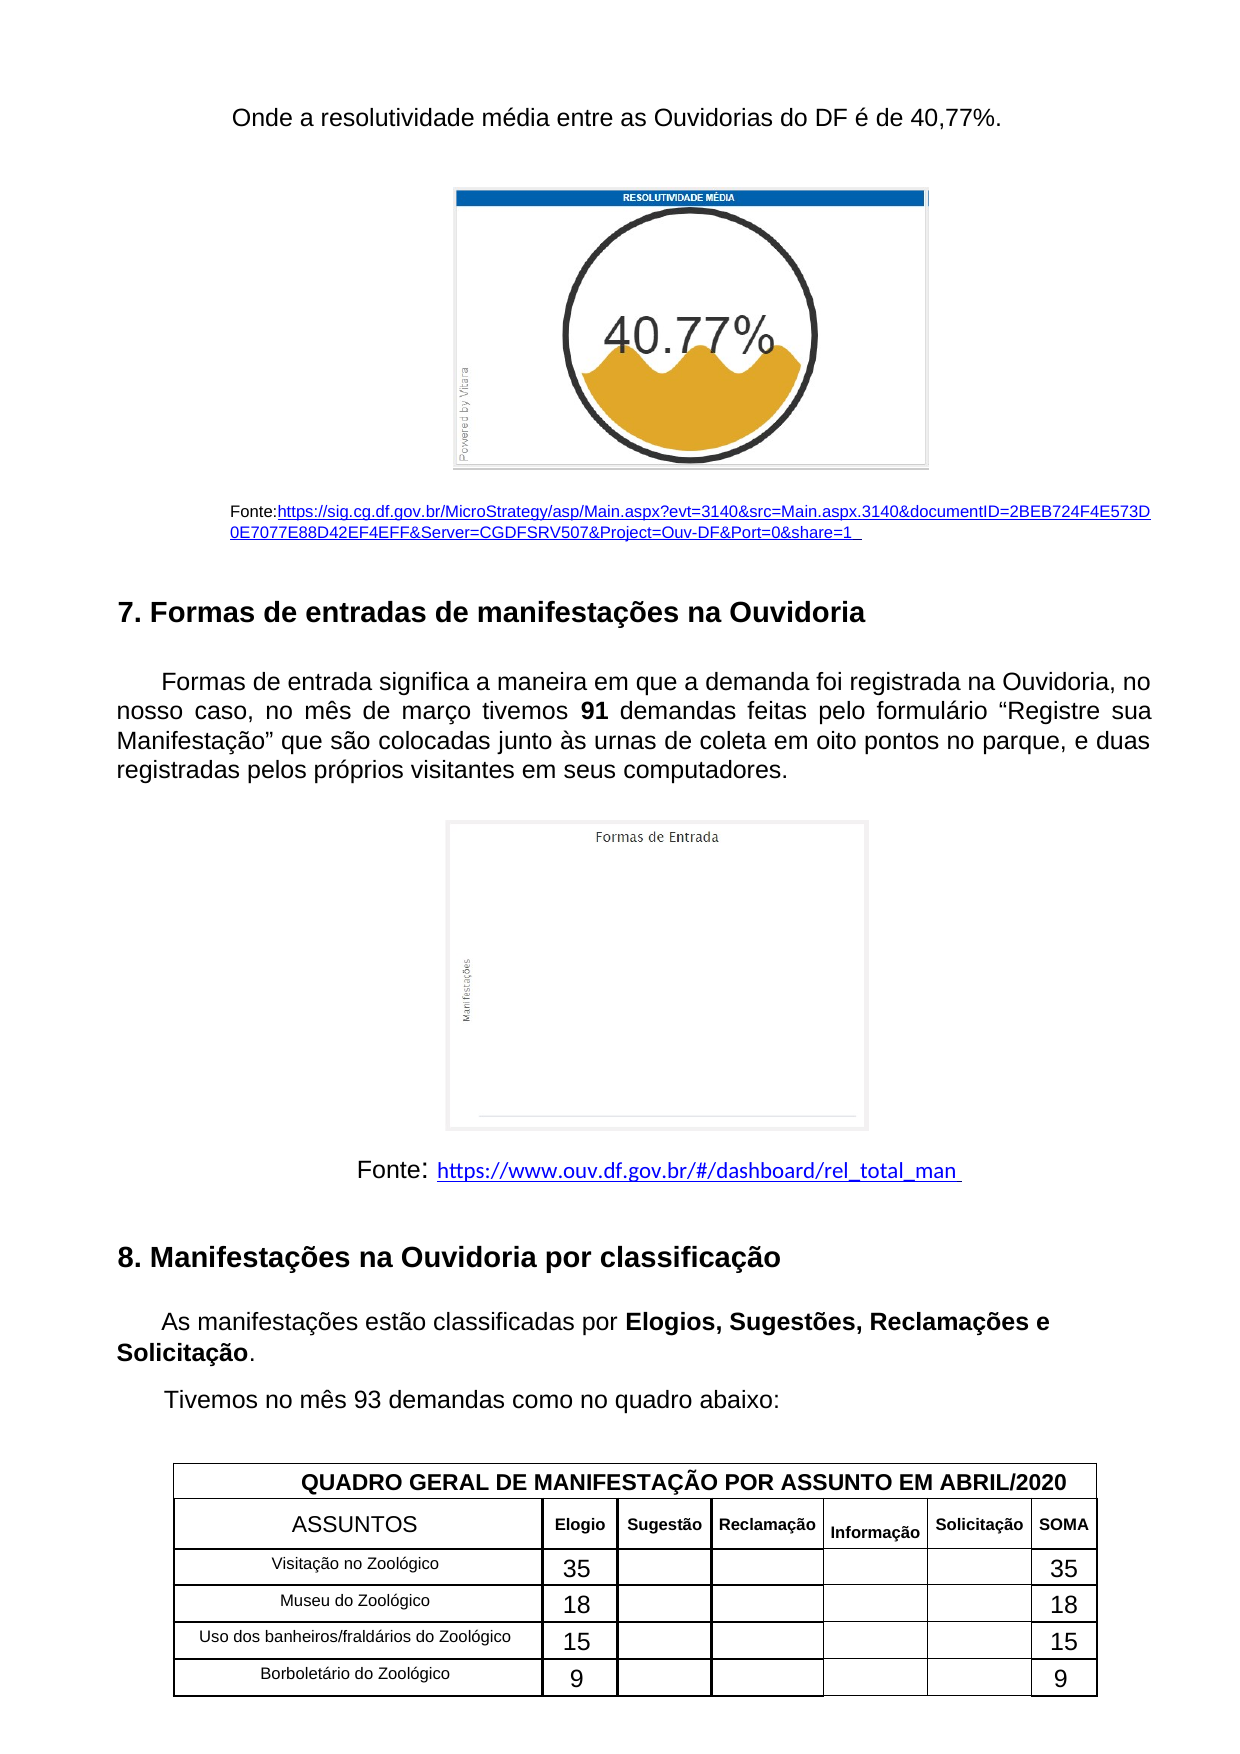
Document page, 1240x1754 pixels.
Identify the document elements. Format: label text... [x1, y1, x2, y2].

table_cell 35 [544, 1550, 616, 1584]
table_cell [619, 1550, 710, 1584]
table_cell SOMA [1032, 1499, 1096, 1548]
text Tivemos no mês 93 demandas como no quadro abaixo: [163, 1385, 1153, 1413]
table_cell [619, 1623, 710, 1658]
table_cell [928, 1622, 1031, 1658]
subtitle 7. Formas de entradas de manifestações na Ouvidoria [117, 595, 1158, 628]
table_cell [928, 1585, 1031, 1621]
text Fonte: https://www.ouv.df.gov.br/#/dashboard/rel_total_man [357, 1151, 1158, 1185]
table_cell Elogio [544, 1499, 616, 1548]
table_cell [928, 1549, 1031, 1584]
text Fonte:https://sig.cg.df.gov.br/MicroStrategy/asp/Main.aspx?evt=3140&src=Main.aspx.3140&documentID=2BEB724F4E573D [230, 502, 1158, 521]
table_cell [824, 1549, 927, 1584]
table_cell Sugestão [619, 1499, 710, 1548]
table_cell [824, 1659, 927, 1695]
table_cell Solicitação [928, 1499, 1031, 1548]
table_cell ASSUNTOS [175, 1499, 541, 1548]
table_header QUADRO GERAL DE MANIFESTAÇÃO POR ASSUNTO EM ABRIL/2020 [174, 1464, 1096, 1498]
table_cell 18 [1032, 1586, 1096, 1621]
table_cell Uso dos banheiros/fraldários do Zoológico [175, 1623, 541, 1658]
table_cell 15 [544, 1623, 616, 1658]
subtitle 8. Manifestações na Ouvidoria por classificação [117, 1240, 1158, 1274]
table_cell Reclamação [713, 1499, 823, 1548]
table_cell Visitação no Zoológico [175, 1550, 541, 1584]
table_cell [928, 1659, 1031, 1695]
table_cell [713, 1586, 823, 1621]
table_cell [713, 1623, 823, 1658]
text Onde a resolutividade média entre as Ouvidorias do DF é de 40,77%. [232, 103, 1153, 132]
table_cell 18 [544, 1586, 616, 1621]
table_cell [713, 1550, 823, 1584]
table_cell Borboletário do Zoológico [175, 1660, 541, 1695]
table_cell [824, 1622, 927, 1658]
table_cell Informação [824, 1499, 927, 1548]
table_cell 15 [1032, 1623, 1096, 1658]
table_cell [824, 1585, 927, 1621]
table_cell [619, 1586, 710, 1621]
table_cell 9 [1032, 1660, 1096, 1695]
table_cell 35 [1032, 1550, 1096, 1584]
table_cell 9 [544, 1660, 616, 1695]
table_cell [619, 1660, 710, 1695]
text As manifestações estão classificadas por Elogios, Sugestões, Reclamações e Solicitação. [116, 1307, 1158, 1366]
text Formas de entrada significa a maneira em que a demanda foi registrada na Ouvidoria, no nosso caso, no mês de março tivemos 91 demandas feitas pelo formulário “Registre sua Manifestação” que são colocadas junto às urnas de coleta em oito pontos no parque, e duas registradas pelos próprios visitantes em seus computadores. [116, 667, 1153, 784]
text 0E7077E88D42EF4EFF&Server=CGDFSRV507&Project=Ouv-DF&Port=0&share=1 [230, 523, 1158, 542]
table_cell Museu do Zoológico [175, 1586, 541, 1621]
table_cell [713, 1660, 823, 1695]
